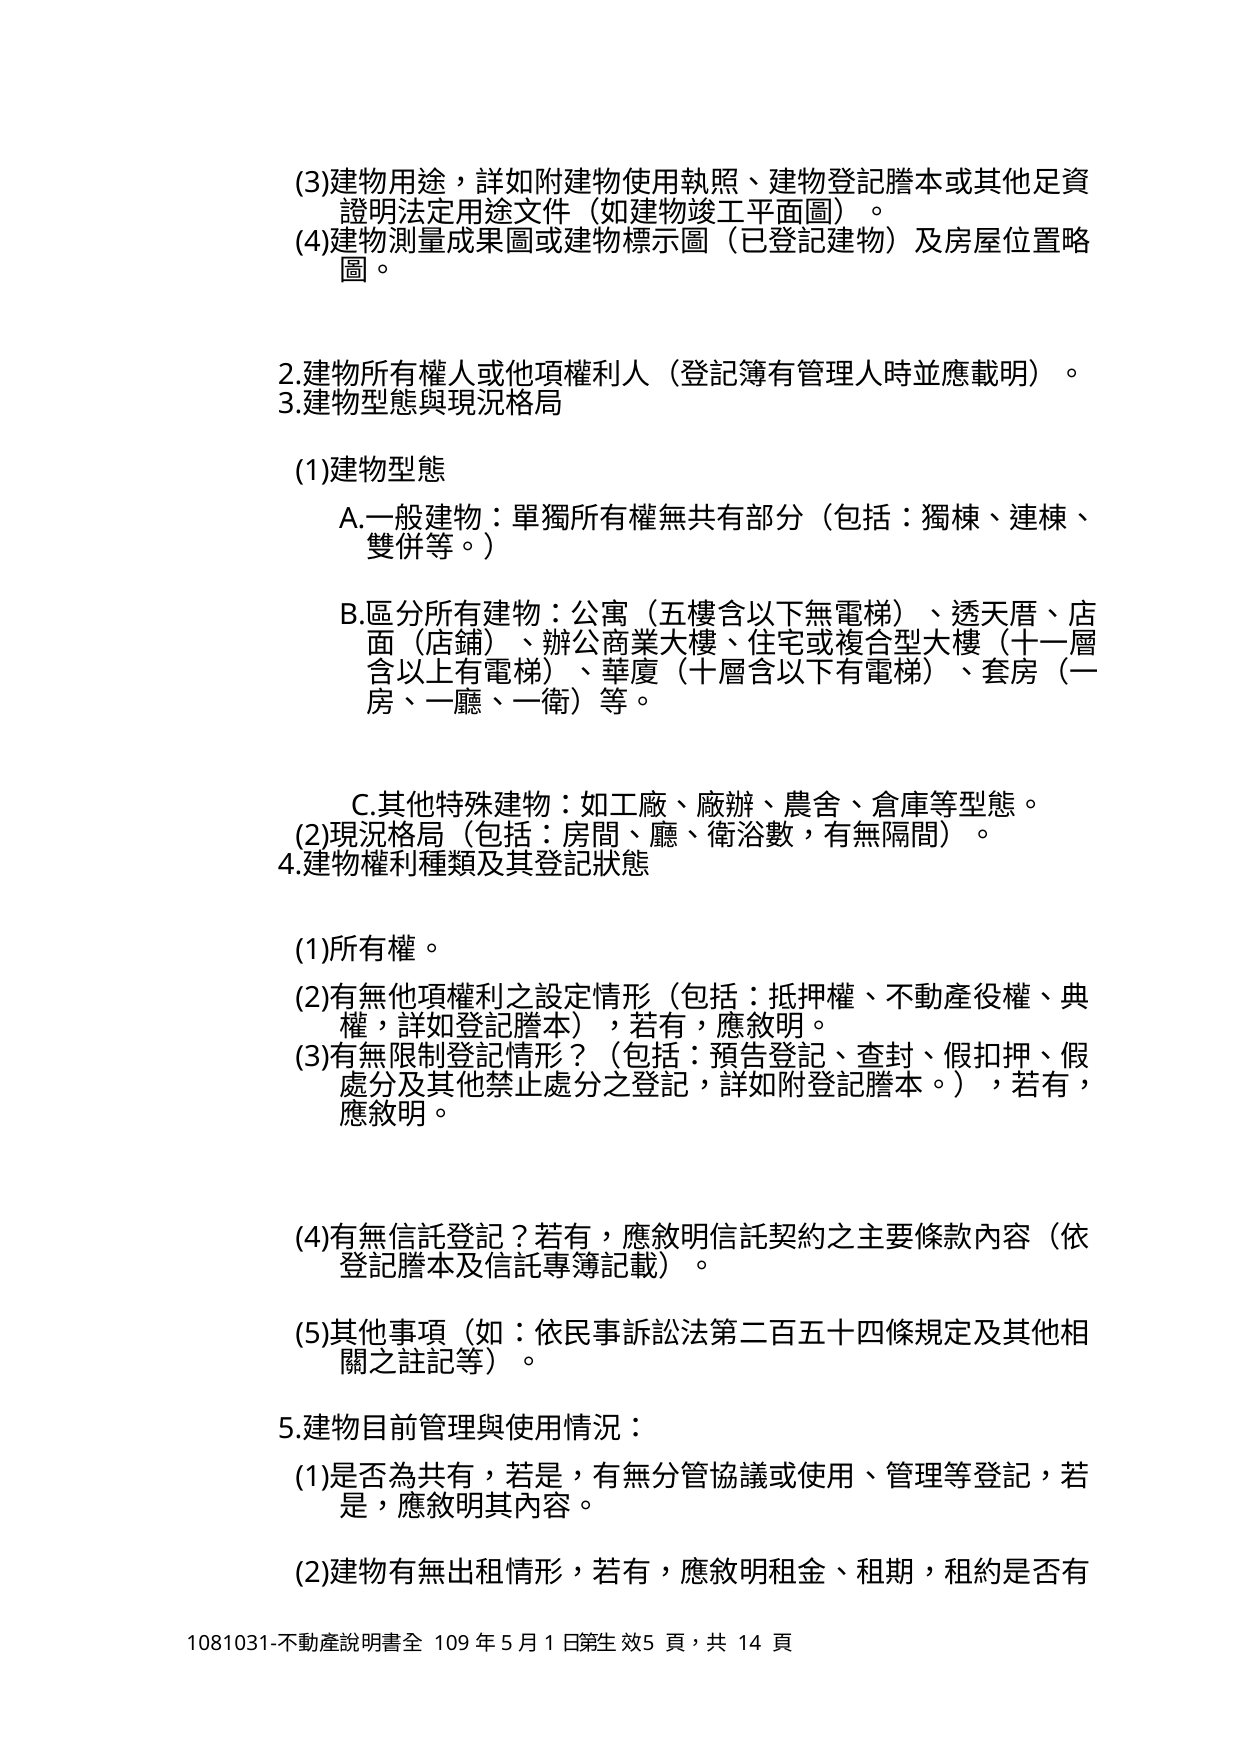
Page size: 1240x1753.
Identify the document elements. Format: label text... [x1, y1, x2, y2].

text 證明法定用途文件（如建物竣工平面圖）。 [339, 199, 1205, 228]
text 1081031-不動產說明書全 109 年 5 月 1 日第生 效5 頁，共 14 頁 [186, 1632, 796, 1655]
text 面（店鋪）、辦公商業大樓、住宅或複合型大樓（十一層 [367, 630, 1198, 659]
text 雙併等。） [367, 534, 1198, 563]
text 含以上有電梯）、華廈（十層含以下有電梯）、套房（一 [367, 659, 1198, 689]
text 關之註記等）。 [339, 1349, 1205, 1378]
text 應敘明。 [339, 1101, 1205, 1131]
text (1)是否為共有，若是，有無分管協議或使用、管理等登記，若 [295, 1463, 1205, 1493]
text 處分及其他禁止處分之登記，詳如附登記謄本。），若有， [339, 1072, 1205, 1101]
text (1)建物型態 [295, 457, 482, 486]
text (3)有無限制登記情形？（包括：預告登記、查封、假扣押、假 [295, 1043, 1205, 1072]
text (3)建物用途，詳如附建物使用執照、建物登記謄本或其他足資 [295, 169, 1205, 199]
text 5.建物目前管理與使用情況： [278, 1416, 697, 1445]
text C.其他特殊建物：如工廠、廠辦、農舍、倉庫等型態。 [351, 792, 1149, 822]
text 圖。 [339, 257, 1205, 287]
text (5)其他事項（如：依民事訴訟法第二百五十四條規定及其他相 [295, 1320, 1205, 1349]
text 房、一廳、一衛）等。 [367, 689, 1198, 718]
text (2)有無他項權利之設定情形（包括：抵押權、不動產役權、典 [295, 984, 1205, 1013]
text (2)建物有無出租情形，若有，應敘明租金、租期，租約是否有 [295, 1559, 1205, 1588]
text 4.建物權利種類及其登記狀態 [278, 851, 1149, 880]
text 登記謄本及信託專簿記載）。 [339, 1253, 1205, 1282]
text A.一般建物：單獨所有權無共有部分（包括：獨棟、連棟、 [339, 505, 1198, 534]
text 權，詳如登記謄本），若有，應敘明。 [339, 1013, 1205, 1043]
text 3.建物型態與現況格局 [278, 390, 1202, 419]
text 是，應敘明其內容。 [339, 1493, 1205, 1522]
text (1)所有權。 [295, 936, 482, 965]
text B.區分所有建物：公寓（五樓含以下無電梯）、透天厝、店 [339, 601, 1198, 630]
text (4)有無信託登記？若有，應敘明信託契約之主要條款內容（依 [295, 1224, 1205, 1253]
text (4)建物測量成果圖或建物標示圖（已登記建物）及房屋位置略 [295, 228, 1205, 257]
text (2)現況格局（包括：房間、廳、衛浴數，有無隔間）。 [295, 822, 1149, 851]
text 2.建物所有權人或他項權利人（登記簿有管理人時並應載明）。 [278, 361, 1202, 390]
